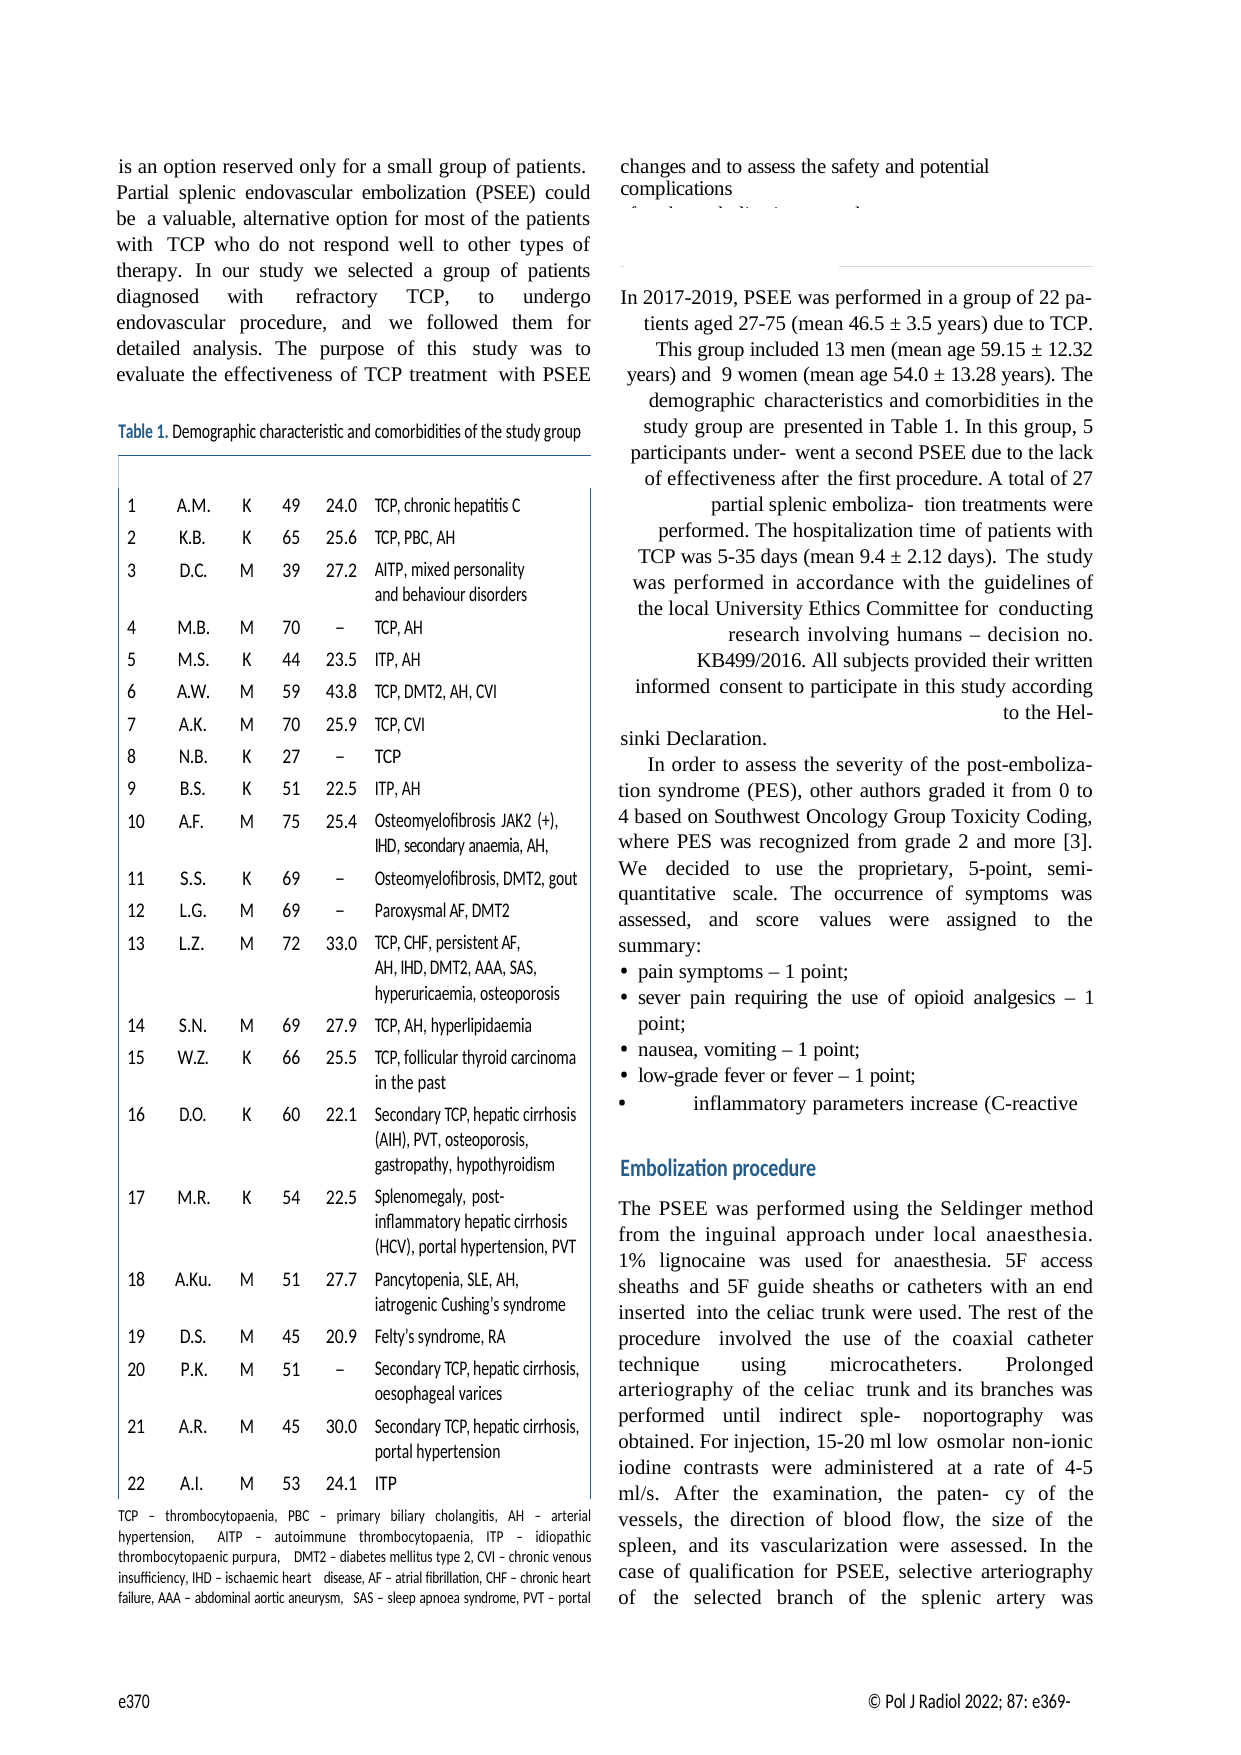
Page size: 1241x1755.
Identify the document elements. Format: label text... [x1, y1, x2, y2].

text Partial splenic endovascular embolization (PSEE) could be a valuable, alternative option for most of the patients with TCP who do not respond well to other types of therapy. In our study we selected a group of patients diagnosed with refractory TCP, to undergo endovascular procedure, and we followed them for detailed analysis. The purpose of this study was to evaluate the effectiveness of TCP treatment with PSEE in a follow-up as an observation of PLT level [116, 180, 591, 390]
text In 2017-2019, PSEE was performed in a group of 22 pa- [620, 287, 1095, 308]
text 70 [282, 711, 313, 736]
text 45 [282, 1413, 313, 1439]
text 1 [127, 492, 157, 518]
text 8 [127, 743, 157, 769]
text 30.0 [326, 1413, 366, 1439]
text 27.9 [326, 1012, 366, 1037]
text D.O. [179, 1102, 226, 1127]
text 25.9 [326, 711, 366, 736]
text TCP, chronic hepatitis C [374, 492, 590, 518]
text TCP [374, 743, 590, 769]
text M [237, 897, 256, 923]
text 20.9 [326, 1324, 366, 1349]
text L.G. [179, 897, 226, 923]
text W.Z. [177, 1044, 226, 1070]
text changes and to assess the safety and potential complications [620, 156, 1095, 200]
text Sex Age [235, 460, 313, 485]
text 24.0 [326, 492, 366, 518]
text 17 [127, 1184, 157, 1209]
text K [237, 865, 256, 891]
text M [237, 679, 256, 704]
text 5 [127, 646, 157, 672]
text sinki Declaration. [620, 726, 1095, 749]
text 18 [127, 1266, 157, 1292]
text L.Z. [176, 930, 207, 955]
text 45 [282, 1324, 313, 1349]
text K [237, 492, 256, 518]
text 4 [127, 614, 157, 639]
text M [237, 1324, 256, 1349]
text 19 [127, 1324, 157, 1349]
text e370 [118, 1689, 152, 1714]
text 20 [127, 1356, 157, 1381]
list low-grade fever or fever – 1 point; [620, 1062, 1095, 1088]
text – [332, 897, 347, 923]
text – [332, 614, 347, 639]
text 59 [282, 679, 313, 704]
text M [237, 930, 256, 955]
text 15 [127, 1044, 157, 1070]
text K [237, 743, 256, 769]
text 25.5 [326, 1044, 366, 1070]
text 33.0 [326, 930, 366, 955]
text 69 [282, 897, 313, 923]
text 16 [127, 1102, 157, 1127]
text D.S. [179, 1324, 226, 1349]
text Felty’s syndrome, RA [374, 1324, 590, 1349]
list pain symptoms – 1 point; [620, 959, 1095, 984]
text 13 [127, 930, 157, 955]
text Material and methods [626, 266, 839, 272]
text K [237, 776, 256, 801]
text 65 [282, 524, 313, 550]
text TCP, DMT2, AH, CVI [374, 679, 590, 704]
text 12 [127, 897, 157, 923]
text 25.6 [326, 524, 366, 550]
text Paroxysmal AF, DMT2 [374, 897, 590, 923]
text M [237, 1471, 256, 1496]
text – [332, 743, 347, 769]
text K [237, 1102, 256, 1127]
text TCP, CHF, persistent AF, AH, IHD, DMT2, AAA, SAS, [374, 930, 537, 980]
text 2 [127, 524, 157, 550]
text TCP, PBC, AH [374, 524, 590, 550]
text K [237, 524, 256, 550]
text TCP, CVI [374, 711, 590, 736]
list sever pain requiring the use of opioid analgesics – 1 point; [620, 984, 1095, 1036]
text M [237, 711, 256, 736]
text 51 [282, 1356, 313, 1381]
text Table 1. Demographic characteristic and comorbidities of the study group [118, 420, 588, 444]
text M [237, 808, 256, 833]
text M [237, 1413, 256, 1439]
text 25.4 [326, 808, 366, 833]
text Secondary TCP, hepatic cirrhosis, portal hypertension [374, 1413, 581, 1463]
text M.R. [177, 1184, 226, 1209]
text ITP [374, 1471, 590, 1496]
text 23.5 [326, 646, 366, 672]
text 3 [127, 557, 157, 582]
text 66 [282, 1044, 313, 1070]
text 11 [127, 865, 157, 891]
text M [237, 614, 256, 639]
text Secondary TCP, hepatic cirrhosis (AIH), PVT, osteoporosis, gastropathy, hypothyroidism [374, 1102, 581, 1177]
text Pancytopenia, SLE, AH, iatrogenic Cushing’s syndrome [374, 1266, 579, 1316]
text TCP, AH, hyperlipidaemia [374, 1012, 590, 1037]
text 49 [282, 492, 313, 518]
text Secondary TCP, hepatic cirrhosis, oesophageal varices [374, 1356, 581, 1406]
text 22.5 [326, 776, 366, 801]
text 39 [282, 557, 313, 582]
text is an option reserved only for a small group of patients. [118, 156, 593, 178]
text Osteomyelofibrosis, DMT2, gout [374, 865, 590, 891]
text M [237, 1266, 256, 1292]
text 51 [282, 776, 313, 801]
text 7 [127, 711, 157, 736]
text tients aged 27-75 (mean 46.5 ± 3.5 years) due to TCP. This group included 13 men (mean age 59.15 ± 12.32 years) and 9 women (mean age 54.0 ± 13.28 years). The demographic characteristics and comorbidities in the study group are presented in Table 1. In this group, 5 participants under- went a second PSEE due to the lack of effectiveness after the first procedure. A total of 27 partial splenic emboliza- tion treatments were performed. The hospitalization time of patients with TCP was 5-35 days (mean 9.4 ± 2.12 days). The study was performed in accordance with the guidelines of the local University Ethics Committee for conducting research involving humans – decision no. KB499/2016. All subjects provided their written informed consent to participate in this study according to the Hel- [618, 311, 1093, 724]
text 72 [282, 930, 313, 955]
text Embolization procedure [620, 1154, 1095, 1182]
text 22 [127, 1471, 157, 1496]
text 44 [282, 646, 313, 672]
text 22.1 [326, 1102, 366, 1127]
list nausea, vomiting – 1 point; [620, 1036, 1095, 1062]
text S.N. [179, 1012, 226, 1037]
text M [237, 557, 256, 582]
text AITP, mixed personality and behaviour disorders [374, 557, 537, 607]
text A.K. [178, 711, 226, 736]
text 10 [127, 808, 157, 833]
text D.C. [179, 557, 226, 582]
text 27 [282, 743, 313, 769]
text 69 [282, 865, 313, 891]
text 70 [282, 614, 313, 639]
text 6 [127, 679, 157, 704]
text 60 [282, 1102, 313, 1127]
text 75 [282, 808, 313, 833]
text 43.8 [326, 679, 366, 704]
text 9 [127, 776, 157, 801]
text TCP, AH [374, 614, 590, 639]
text BMI Comorbidities [326, 460, 590, 485]
text Osteomyelofibrosis JAK2 (+), IHD, secondary anaemia, AH, DMT2 [374, 808, 581, 861]
text M [237, 1012, 256, 1037]
text 53 [282, 1471, 313, 1496]
text TCP – thrombocytopaenia, PBC – primary biliary cholangitis, AH – arterial hypertension, AITP – autoimmune thrombocytopaenia, ITP – idiopathic thrombocytopaenic purpura, DMT2 – diabetes mellitus type 2, CVI – chronic venous insufficiency, IHD – ischaemic heart disease, AF – atrial fibrillation, CHF – chronic heart failure, AAA – abdominal aortic aneurysm, SAS – sleep apnoea syndrome, PVT – portal vein thrombosis, RA – rheumatoid arthritis [118, 1505, 591, 1609]
text M.B. [177, 614, 226, 639]
text 27.7 [326, 1266, 366, 1292]
text 27.2 [326, 557, 366, 582]
text No. Patient [127, 460, 226, 485]
text A.M. [177, 492, 226, 518]
text 54 [282, 1184, 313, 1209]
text K [237, 646, 256, 672]
text P.K. [180, 1356, 226, 1381]
text 51 [282, 1266, 313, 1292]
text M.S. [177, 646, 226, 672]
text A.F. [176, 808, 207, 833]
text hyperuricaemia, osteoporosis [374, 980, 590, 1005]
text K.B. [179, 524, 226, 550]
text 22.5 [326, 1184, 366, 1209]
text TCP, follicular thyroid carcinoma in the past [374, 1044, 581, 1094]
text – [313, 1356, 366, 1381]
text 21 [127, 1413, 157, 1439]
text 69 [282, 1012, 313, 1037]
text after the embolization procedure. [620, 202, 1095, 207]
text K [237, 1044, 256, 1070]
list inflammatory parameters increase (C-reactive protein [CRP], white blood cells [WBC]) – 1 point. [618, 1088, 1093, 1119]
text © Pol J Radiol 2022; 87: e369-e374 [867, 1689, 1094, 1714]
text A.W. [177, 679, 226, 704]
text S.S. [180, 865, 226, 891]
text B.S. [179, 776, 226, 801]
text K [237, 1184, 256, 1209]
text A.I. [176, 1471, 207, 1496]
text The PSEE was performed using the Seldinger method from the inguinal approach under local anaesthesia. 1% lignocaine was used for anaesthesia. 5F access sheaths and 5F guide sheaths or catheters with an end inserted into the celiac trunk were used. The rest of the procedure involved the use of the coaxial catheter technique using microcatheters. Prolonged arteriography of the celiac trunk and its branches was performed until indirect sple- noportography was obtained. For injection, 15-20 ml low osmolar non-ionic iodine contrasts were administered at a rate of 4-5 ml/s. After the examination, the paten- cy of the vessels, the direction of blood flow, the size of the spleen, and its vascularization were assessed. In the case of qualification for PSEE, selective arteriography of the selected branch of the splenic artery was performed in order to confirm the extent of its vascularization before [618, 1196, 1093, 1614]
text In order to assess the severity of the post-emboliza- tion syndrome (PES), other authors graded it from 0 to 4 based on Southwest Oncology Group Toxicity Coding, where PES was recognized from grade 2 and more [3]. We decided to use the proprietary, 5-point, semi-quantitative scale. The occurrence of symptoms was assessed, and score values were assigned to the summary: [618, 752, 1093, 957]
text ITP, AH [374, 776, 590, 801]
text Splenomegaly, post- inflammatory hepatic cirrhosis (HCV), portal hypertension, PVT [374, 1184, 581, 1259]
text M [237, 1356, 256, 1381]
text ITP, AH [374, 646, 590, 672]
text A.R. [179, 1413, 226, 1439]
text A.Ku. [175, 1266, 226, 1292]
text – [332, 865, 347, 891]
text N.B. [178, 743, 226, 769]
text 24.1 [326, 1471, 366, 1496]
text 14 [127, 1012, 157, 1037]
